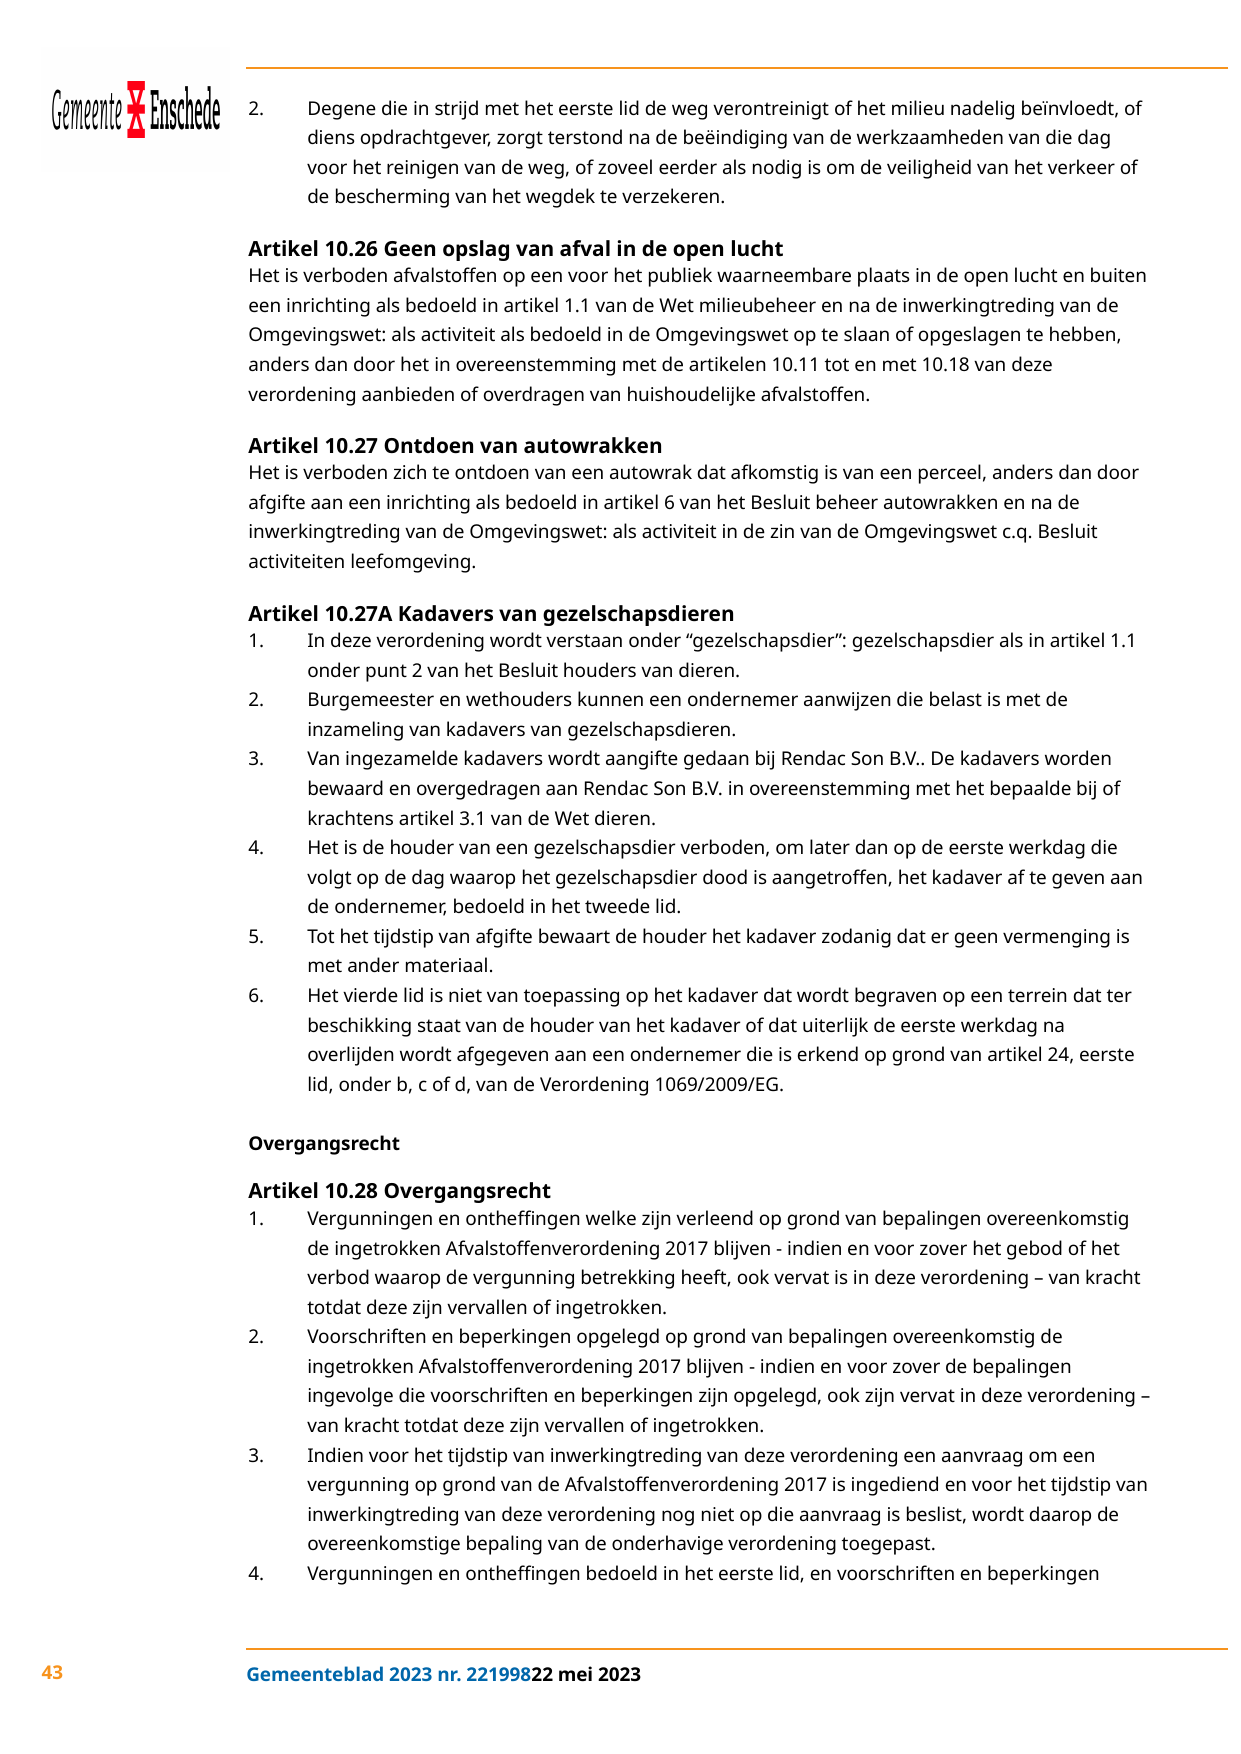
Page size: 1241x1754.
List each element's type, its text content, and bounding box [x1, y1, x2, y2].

list Voorschriften en beperkingen opgelegd op grond van bepalingen overeenkomstig de ingetrokken Afvalstoffenverordening 2017 blijven - indien en voor zover de bepalingen ingevolge die voorschriften en beperkingen zijn opgelegd, ook zijn vervat in deze verordening – van kracht totdat deze zijn vervallen of ingetrokken. [248, 1323, 1152, 1438]
text Artikel 10.27 Ontdoen van autowrakken [248, 431, 1152, 459]
list Vergunningen en ontheffingen bedoeld in het eerste lid, en voorschriften en beperkingen [248, 1560, 1152, 1586]
list Tot het tijdstip van afgifte bewaart de houder het kadaver zodanig dat er geen vermenging is met ander materiaal. [248, 923, 1152, 978]
list Het vierde lid is niet van toepassing op het kadaver dat wordt begraven op een terrein dat ter beschikking staat van de houder van het kadaver of dat uiterlijk de eerste werkdag na overlijden wordt afgegeven aan een ondernemer die is erkend op grond van artikel 24, eerste lid, onder b, c of d, van de Verordening 1069/2009/EG. [248, 982, 1152, 1097]
picture [41, 47, 231, 172]
list Van ingezamelde kadavers wordt aangifte gedaan bij Rendac Son B.V.. De kadavers worden bewaard en overgedragen aan Rendac Son B.V. in overeenstemming met het bepaalde bij of krachtens artikel 3.1 van de Wet dieren. [248, 746, 1152, 830]
list In deze verordening wordt verstaan onder “gezelschapsdier”: gezelschapsdier als in artikel 1.1 onder punt 2 van het Besluit houders van dieren. [248, 627, 1152, 682]
text Artikel 10.27A Kadavers van gezelschapsdieren [248, 599, 1152, 627]
text Artikel 10.26 Geen opslag van afval in de open lucht [248, 234, 1152, 262]
text Artikel 10.28 Overgangsrecht [248, 1177, 1152, 1205]
list Het is de houder van een gezelschapsdier verboden, om later dan op de eerste werkdag die volgt op de dag waarop het gezelschapsdier dood is aangetroffen, het kadaver af te geven aan de ondernemer, bedoeld in het tweede lid. [248, 834, 1152, 919]
list Indien voor het tijdstip van inwerkingtreding van deze verordening een aanvraag om een vergunning op grond van de Afvalstoffenverordening 2017 is ingediend en voor het tijdstip van inwerkingtreding van deze verordening nog niet op die aanvraag is beslist, wordt daarop de overeenkomstige bepaling van de onderhavige verordening toegepast. [248, 1442, 1152, 1556]
text Overgangsrecht [248, 1130, 1152, 1156]
list Degene die in strijd met het eerste lid de weg verontreinigt of het milieu nadelig beïnvloedt, of diens opdrachtgever, zorgt terstond na de beëindiging van de werkzaamheden van die dag voor het reinigen van de weg, of zoveel eerder als nodig is om de veiligheid van het verkeer of de bescherming van het wegdek te verzekeren. [248, 95, 1152, 209]
list Vergunningen en ontheffingen welke zijn verleend op grond van bepalingen overeenkomstig de ingetrokken Afvalstoffenverordening 2017 blijven - indien en voor zover het gebod of het verbod waarop de vergunning betrekking heeft, ook vervat is in deze verordening – van kracht totdat deze zijn vervallen of ingetrokken. [248, 1205, 1152, 1319]
text Het is verboden zich te ontdoen van een autowrak dat afkomstig is van een perceel, anders dan door afgifte aan een inrichting als bedoeld in artikel 6 van het Besluit beheer autowrakken en na de inwerkingtreding van de Omgevingswet: als activiteit in de zin van de Omgevingswet c.q. Besluit activiteiten leefomgeving. [248, 459, 1152, 574]
text Het is verboden afvalstoffen op een voor het publiek waarneembare plaats in de open lucht en buiten een inrichting als bedoeld in artikel 1.1 van de Wet milieubeheer en na de inwerkingtreding van de Omgevingswet: als activiteit als bedoeld in de Omgevingswet op te slaan of opgeslagen te hebben, anders dan door het in overeenstemming met de artikelen 10.11 tot en met 10.18 van deze verordening aanbieden of overdragen van huishoudelijke afvalstoffen. [248, 262, 1152, 406]
list Burgemeester en wethouders kunnen een ondernemer aanwijzen die belast is met de inzameling van kadavers van gezelschapsdieren. [248, 686, 1152, 742]
